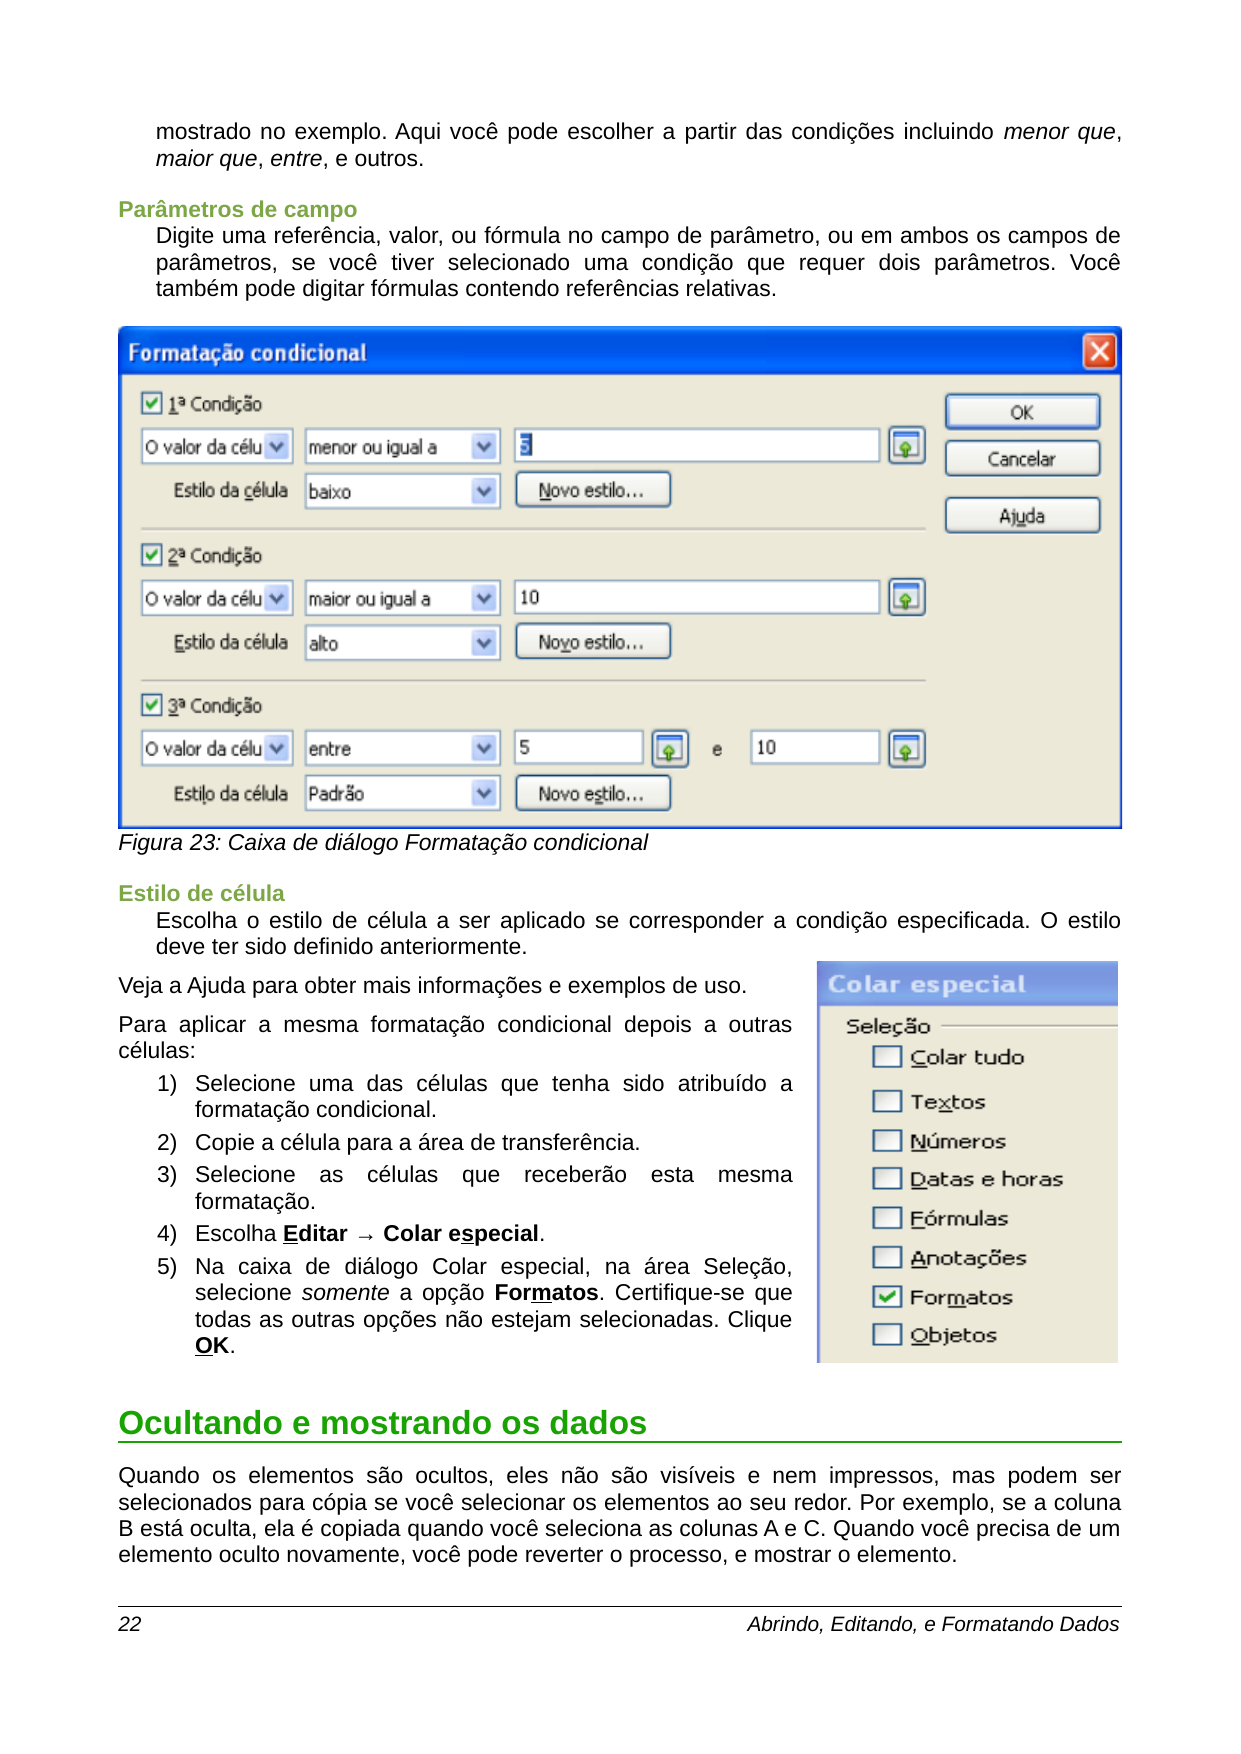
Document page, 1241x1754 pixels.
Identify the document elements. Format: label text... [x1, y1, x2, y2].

text Escolha o estilo de célula a ser aplicado se corresponder a condição especificada. O estilo deve ter sido definido anteriormente. [156, 907, 1122, 959]
picture [118, 326, 1123, 829]
text mostrado no exemplo. Aqui você pode escolher a partir das condições incluindo menor que, maior que, entre, e outros. [156, 118, 1122, 171]
text Estilo de célula [118, 880, 1122, 907]
text Figura 23: Caixa de diálogo Formatação condicional [118, 829, 1122, 855]
text Digite uma referência, valor, ou fórmula no campo de parâmetro, ou em ambos os campos de parâmetros, se você tiver selecionado uma condição que requer dois parâmetros. Você também pode digitar fórmulas contendo referências relativas. [156, 222, 1122, 301]
text Quando os elementos são ocultos, eles não são visíveis e nem impressos, mas podem ser selecionados para cópia se você selecionar os elementos ao seu redor. Por exemplo, se a coluna B está oculta, ela é copiada quando você seleciona as colunas A e C. Quando você precisa de um elemento oculto novamente, você pode reverter o processo, e mostrar o elemento. [118, 1462, 1122, 1567]
text Veja a Ajuda para obter mais informações e exemplos de uso. [118, 972, 816, 998]
list Na caixa de diálogo Colar especial, na área Seleção, selecione somente a opção Formatos. Certifique-se que todas as outras opções não estejam selecionadas. Clique OK. [177, 1253, 816, 1358]
list Para aplicar a mesma formatação condicional depois a outras células: [118, 1011, 816, 1063]
list Selecione as células que receberão esta mesma formatação. [177, 1161, 816, 1214]
subtitle Ocultando e mostrando os dados [118, 1403, 1122, 1441]
list Escolha Editar → Colar especial. [177, 1220, 816, 1247]
text Parâmetros de campo [118, 196, 1122, 222]
list Selecione uma das células que tenha sido atribuído a formatação condicional. [177, 1070, 816, 1122]
list Copie a célula para a área de transferência. [177, 1129, 816, 1155]
picture [816, 961, 1118, 1363]
